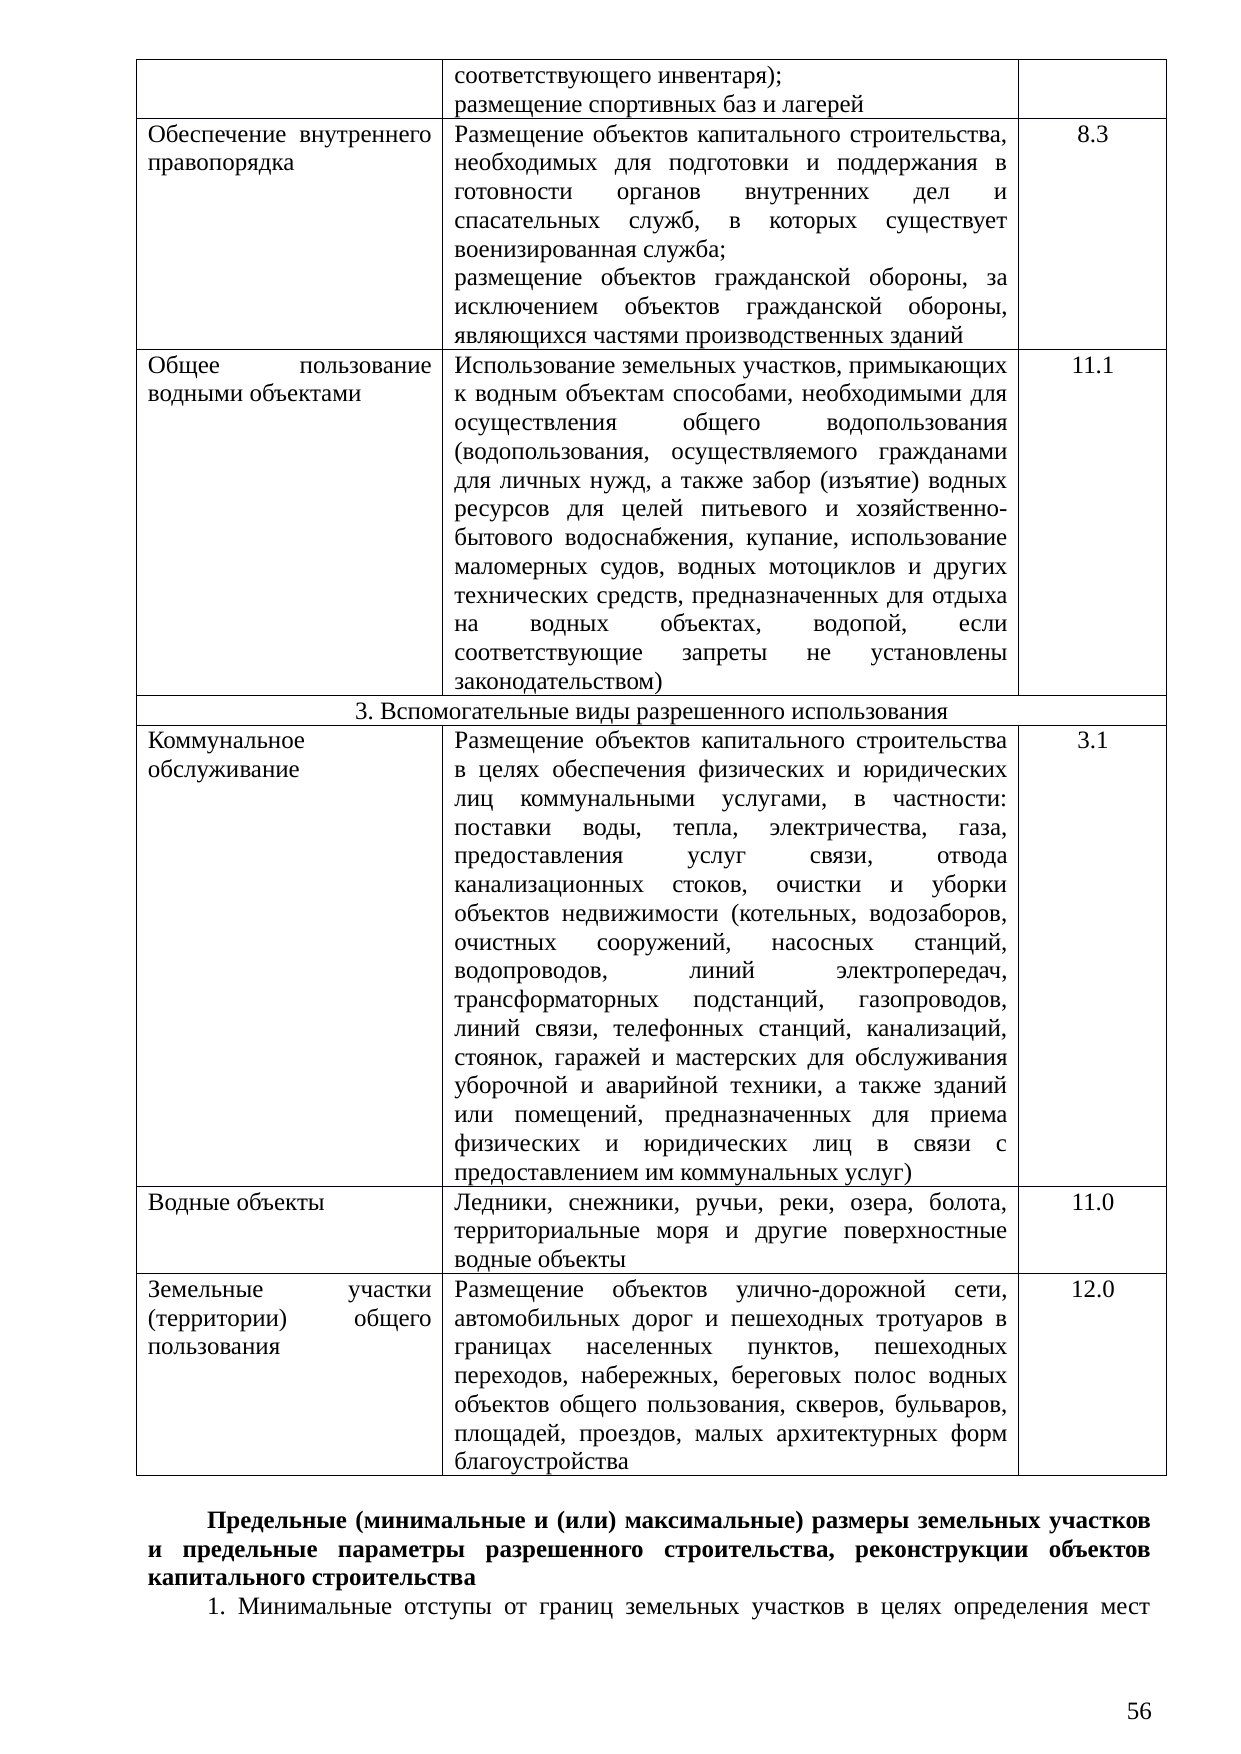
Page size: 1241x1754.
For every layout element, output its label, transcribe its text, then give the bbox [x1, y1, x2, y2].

table_cell [137, 60, 442, 118]
table_cell 11.1 [1019, 350, 1166, 695]
table_cell 12.0 [1019, 1274, 1166, 1475]
table_cell Размещение объектов улично-дорожной сети, автомобильных дорог и пешеходных тротуаров в границах населенных пунктов, пешеходных переходов, набережных, береговых полос водных объектов общего пользования, скверов, бульваров, площадей, проездов, малых архитектурных форм благоустройства [443, 1274, 1018, 1475]
table_cell 3. Вспомогательные виды разрешенного использования [137, 696, 1166, 724]
table_cell Размещение объектов капитального строительства в целях обеспечения физических и юридических лиц коммунальными услугами, в частности: поставки воды, тепла, электричества, газа, предоставления услуг связи, отвода канализационных стоков, очистки и уборки объектов недвижимости (котельных, водозаборов, очистных сооружений, насосных станций, водопроводов, линий электропередач, трансформаторных подстанций, газопроводов, линий связи, телефонных станций, канализаций, стоянок, гаражей и мастерских для обслуживания уборочной и аварийной техники, а также зданий или помещений, предназначенных для приема физических и юридических лиц в связи с предоставлением им коммунальных услуг) [443, 726, 1018, 1186]
table_cell 8.3 [1019, 119, 1166, 349]
table_cell 3.1 [1019, 726, 1166, 1186]
table_cell Земельные участки (территории) общего пользования [137, 1274, 442, 1475]
table_cell Размещение объектов капитального строительства, необходимых для подготовки и поддержания в готовности органов внутренних дел и спасательных служб, в которых существует военизированная служба; размещение объектов гражданской обороны, за исключением объектов гражданской обороны, являющихся частями производственных зданий [443, 119, 1018, 349]
table_cell Коммунальное обслуживание [137, 726, 442, 1186]
table_cell Водные объекты [137, 1187, 442, 1273]
table_cell Использование земельных участков, примыкающих к водным объектам способами, необходимыми для осуществления общего водопользования (водопользования, осуществляемого гражданами для личных нужд, а также забор (изъятие) водных ресурсов для целей питьевого и хозяйственно-бытового водоснабжения, купание, использование маломерных судов, водных мотоциклов и других технических средств, предназначенных для отдыха на водных объектах, водопой, если соответствующие запреты не установлены законодательством) [443, 350, 1018, 695]
text 1. Минимальные отступы от границ земельных участков в целях определения мест [148, 1591, 1152, 1620]
text Предельные (минимальные и (или) максимальные) размеры земельных участков и предельные параметры разрешенного строительства, реконструкции объектов капитального строительства [148, 1505, 1152, 1591]
table_cell Общее пользование водными объектами [137, 350, 442, 695]
table_cell Обеспечение внутреннего правопорядка [137, 119, 442, 349]
table_cell соответствующего инвентаря); размещение спортивных баз и лагерей [443, 60, 1018, 118]
table_cell 11.0 [1019, 1187, 1166, 1273]
table_cell [1019, 60, 1166, 118]
table_cell Ледники, снежники, ручьи, реки, озера, болота, территориальные моря и другие поверхностные водные объекты [443, 1187, 1018, 1273]
